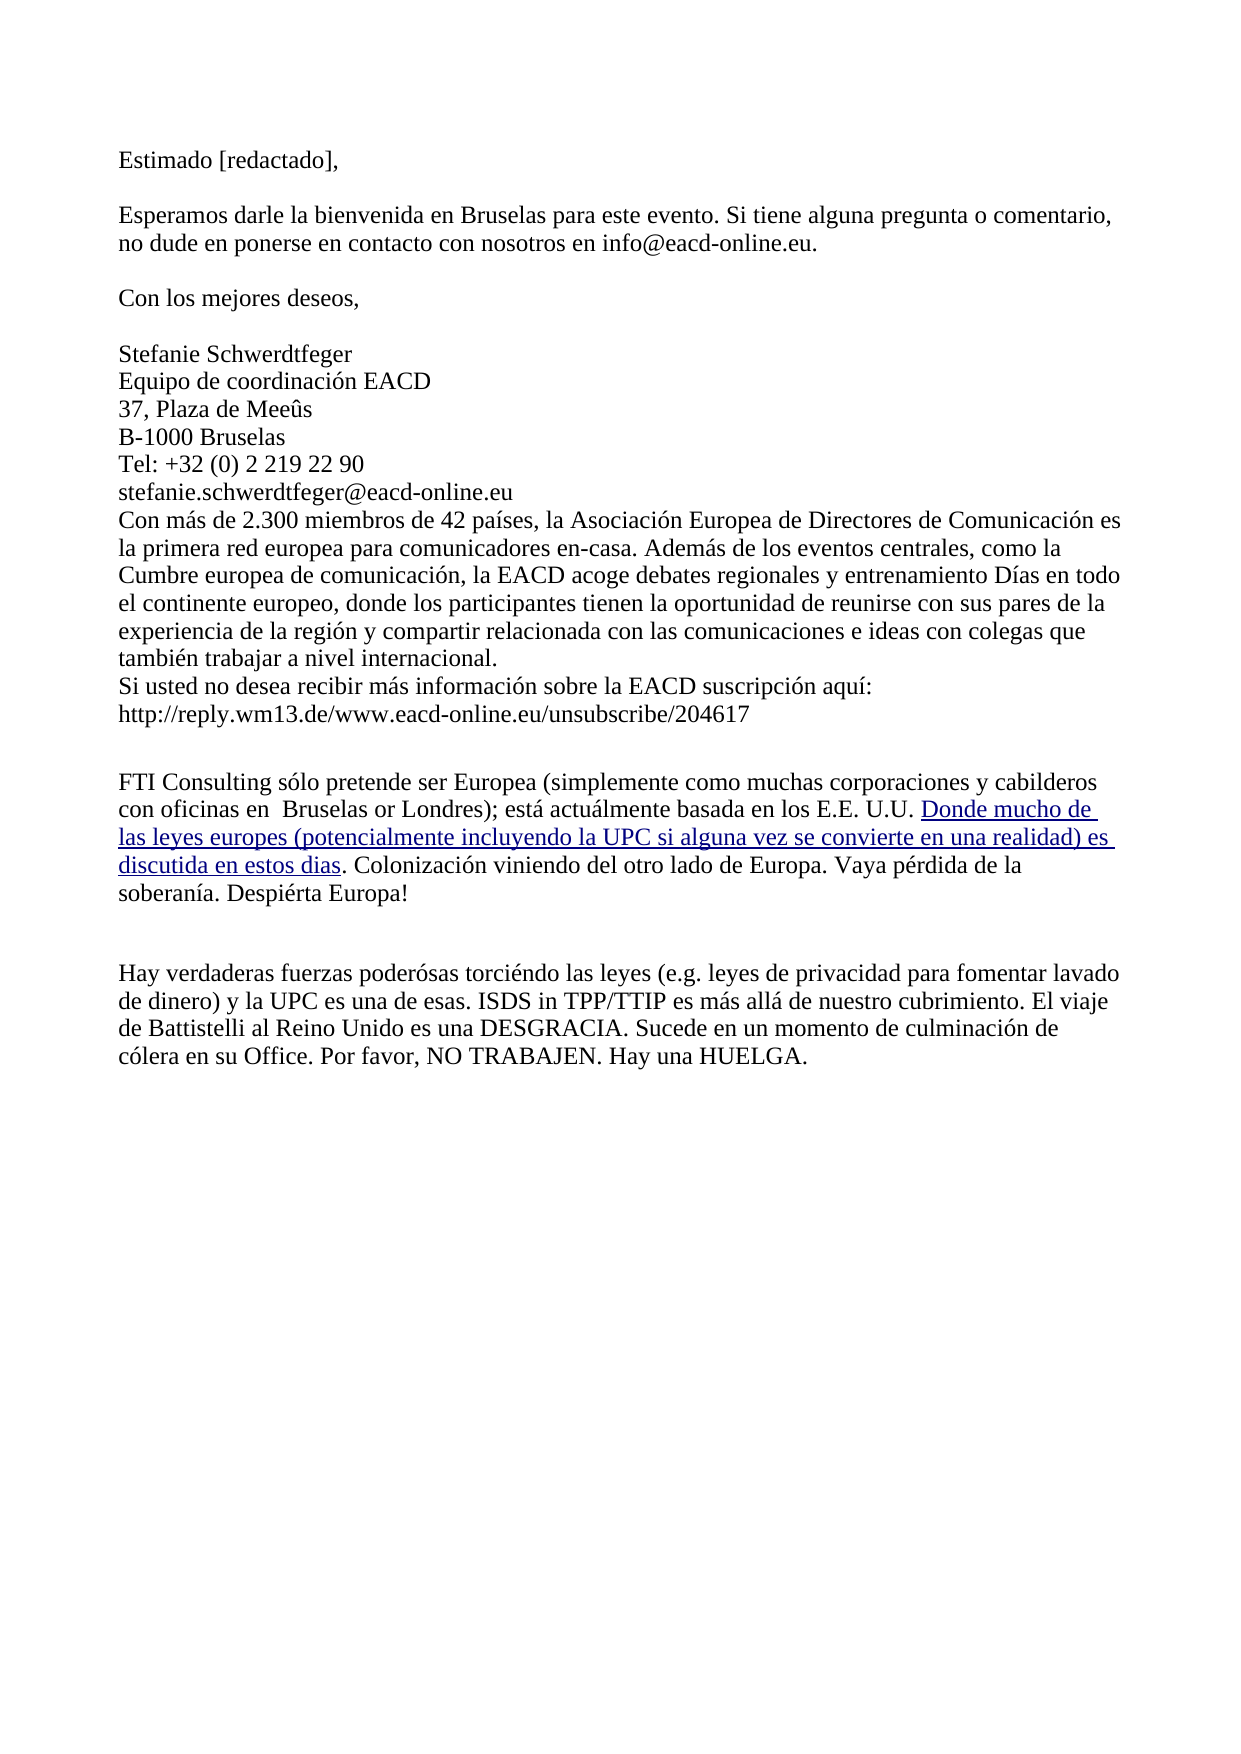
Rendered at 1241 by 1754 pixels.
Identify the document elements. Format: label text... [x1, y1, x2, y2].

text FTI Consulting sólo pretende ser Europea (simplemente como muchas corporaciones y cabilderos con oficinas en Bruselas or Londres); está actuálmente basada en los E.E. U.U. Donde mucho de las leyes europes (potencialmente incluyendo la UPC si alguna vez se convierte en una realidad) es discutida en estos dias. Colonización viniendo del otro lado de Europa. Vaya pérdida de la soberanía. Despiérta Europa! [118, 768, 1122, 906]
text Estimado [redactado], Esperamos darle la bienvenida en Bruselas para este evento. Si tiene alguna pregunta o comentario, no dude en ponerse en contacto con nosotros en info@eacd-online.eu. Con los mejores deseos, Stefanie Schwerdtfeger Equipo de coordinación EACD 37, Plaza de Meeûs B-1000 Bruselas Tel: +32 (0) 2 219 22 90 stefanie.schwerdtfeger@eacd-online.eu Con más de 2.300 miembros de 42 países, la Asociación Europea de Directores de Comunicación es la primera red europea para comunicadores en-casa. Además de los eventos centrales, como la Cumbre europea de comunicación, la EACD acoge debates regionales y entrenamiento Días en todo el continente europeo, donde los participantes tienen la oportunidad de reunirse con sus pares de la experiencia de la región y compartir relacionada con las comunicaciones e ideas con colegas que también trabajar a nivel internacional. Si usted no desea recibir más información sobre la EACD suscripción aquí: http://reply.wm13.de/www.eacd-online.eu/unsubscribe/204617 [118, 118, 1122, 728]
text Hay verdaderas fuerzas poderósas torciéndo las leyes (e.g. leyes de privacidad para fomentar lavado de dinero) y la UPC es una de esas. ISDS in TPP/TTIP es más allá de nuestro cubrimiento. El viaje de Battistelli al Reino Unido es una DESGRACIA. Sucede en un momento de culminación de cólera en su Office. Por favor, NO TRABAJEN. Hay una HUELGA. [118, 959, 1122, 1070]
